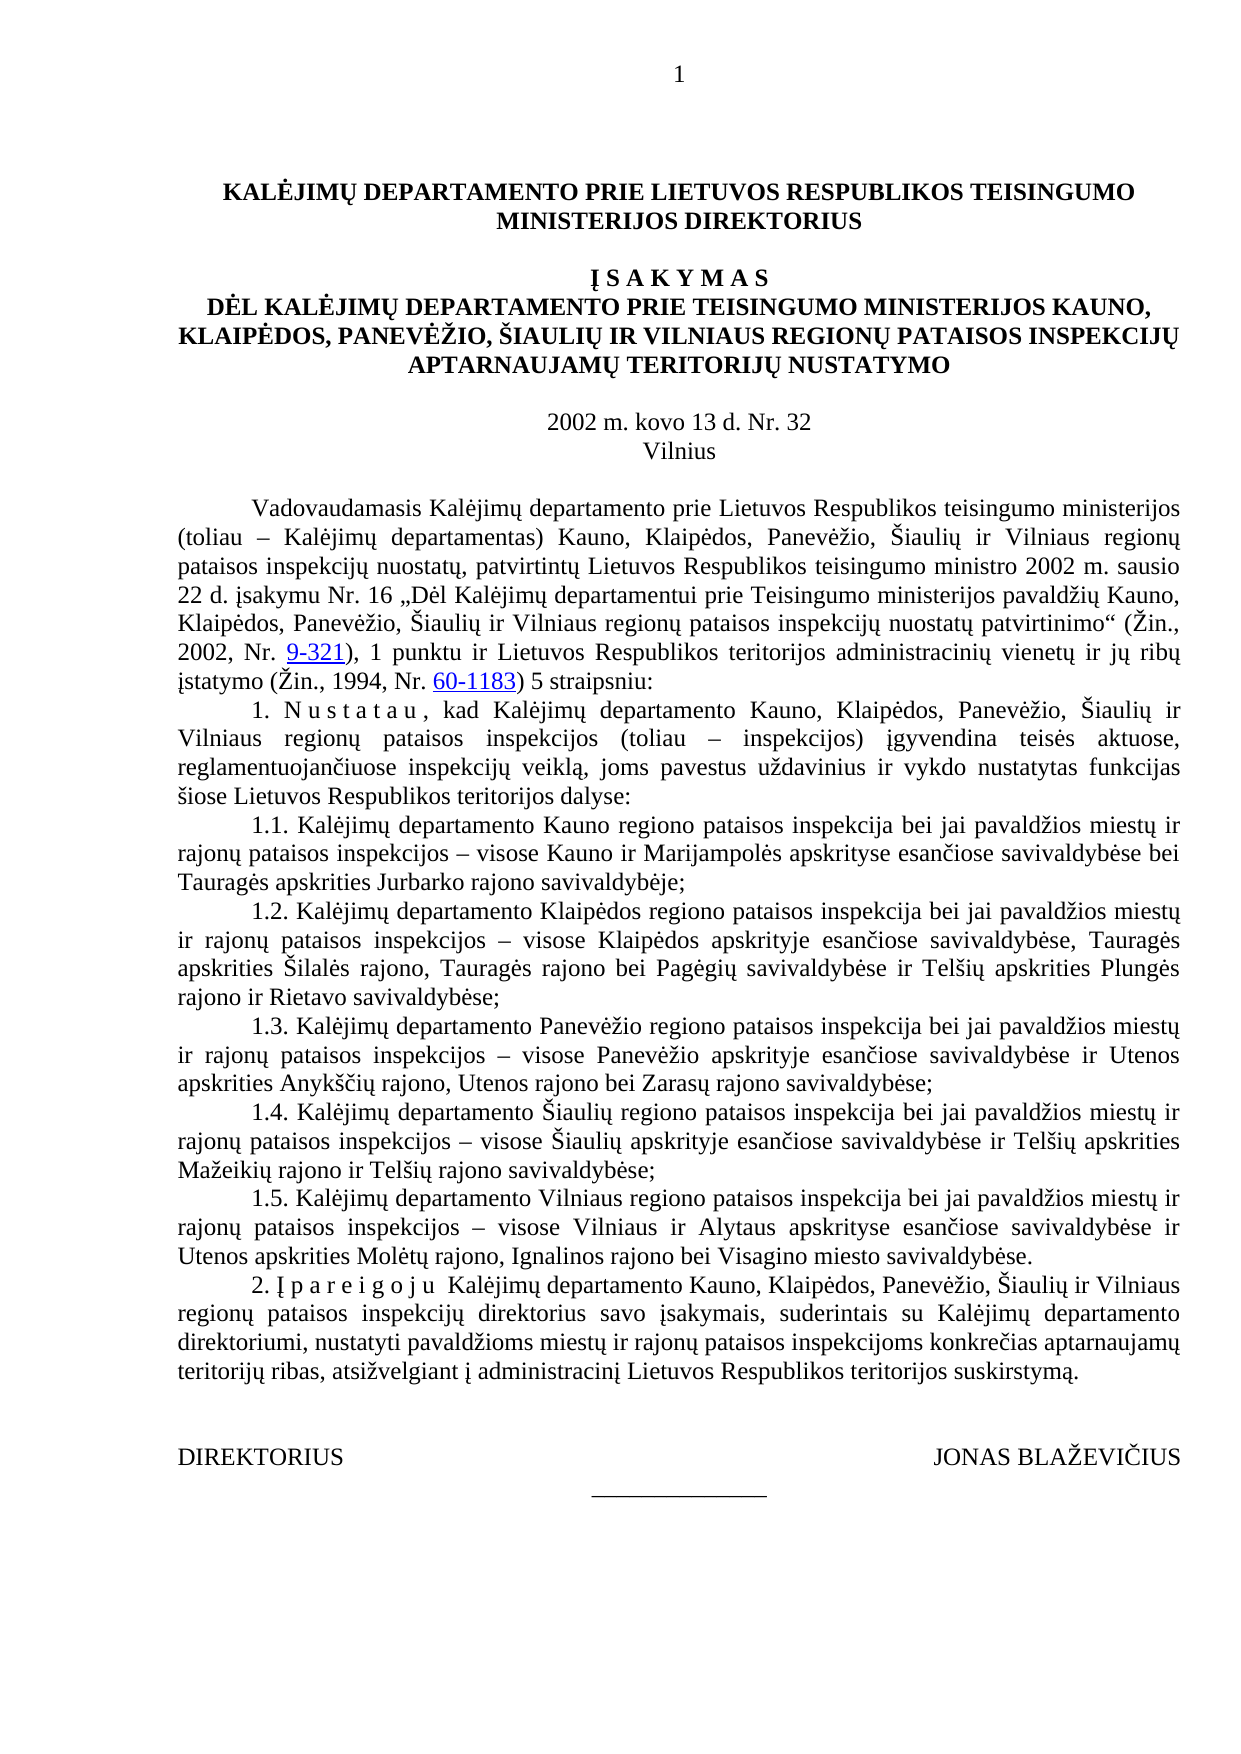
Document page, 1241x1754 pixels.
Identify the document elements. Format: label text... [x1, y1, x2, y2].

text ______________ [177, 1471, 1181, 1500]
text 1. Nustatau, kad Kalėjimų departamento Kauno, Klaipėdos, Panevėžio, Šiaulių ir Vilniaus regionų pataisos inspekcijos (toliau – inspekcijos) įgyvendina teisės aktuose, reglamentuojančiuose inspekcijų veiklą, joms pavestus uždavinius ir vykdo nustatytas funkcijas šiose Lietuvos Respublikos teritorijos dalyse: [177, 695, 1181, 810]
text 1.3. Kalėjimų departamento Panevėžio regiono pataisos inspekcija bei jai pavaldžios miestų ir rajonų pataisos inspekcijos – visose Panevėžio apskrityje esančiose savivaldybėse ir Utenos apskrities Anykščių rajono, Utenos rajono bei Zarasų rajono savivaldybėse; [177, 1011, 1181, 1097]
text DIREKTORIUS JONAS BLAŽEVIČIUS [177, 1442, 1181, 1471]
text Į S A K Y M A S [177, 263, 1181, 292]
text 1.4. Kalėjimų departamento Šiaulių regiono pataisos inspekcija bei jai pavaldžios miestų ir rajonų pataisos inspekcijos – visose Šiaulių apskrityje esančiose savivaldybėse ir Telšių apskrities Mažeikių rajono ir Telšių rajono savivaldybėse; [177, 1097, 1181, 1183]
text Vilnius [177, 436, 1181, 465]
text DĖL KALĖJIMŲ DEPARTAMENTO PRIE TEISINGUMO MINISTERIJOS KAUNO, KLAIPĖDOS, PANEVĖŽIO, ŠIAULIŲ IR VILNIAUS REGIONŲ PATAISOS INSPEKCIJŲ APTARNAUJAMŲ TERITORIJŲ NUSTATYMO [177, 292, 1181, 378]
text 2002 m. kovo 13 d. Nr. 32 [177, 407, 1181, 436]
text Vadovaudamasis Kalėjimų departamento prie Lietuvos Respublikos teisingumo ministerijos (toliau – Kalėjimų departamentas) Kauno, Klaipėdos, Panevėžio, Šiaulių ir Vilniaus regionų pataisos inspekcijų nuostatų, patvirtintų Lietuvos Respublikos teisingumo ministro 2002 m. sausio 22 d. įsakymu Nr. 16 „Dėl Kalėjimų departamentui prie Teisingumo ministerijos pavaldžių Kauno, Klaipėdos, Panevėžio, Šiaulių ir Vilniaus regionų pataisos inspekcijų nuostatų patvirtinimo“ (Žin., 2002, Nr. 9-321), 1 punktu ir Lietuvos Respublikos teritorijos administracinių vienetų ir jų ribų įstatymo (Žin., 1994, Nr. 60-1183) 5 straipsniu: [177, 493, 1181, 695]
text 1.2. Kalėjimų departamento Klaipėdos regiono pataisos inspekcija bei jai pavaldžios miestų ir rajonų pataisos inspekcijos – visose Klaipėdos apskrityje esančiose savivaldybėse, Tauragės apskrities Šilalės rajono, Tauragės rajono bei Pagėgių savivaldybėse ir Telšių apskrities Plungės rajono ir Rietavo savivaldybėse; [177, 896, 1181, 1011]
text 1.1. Kalėjimų departamento Kauno regiono pataisos inspekcija bei jai pavaldžios miestų ir rajonų pataisos inspekcijos – visose Kauno ir Marijampolės apskrityse esančiose savivaldybėse bei Tauragės apskrities Jurbarko rajono savivaldybėje; [177, 810, 1181, 896]
text 1.5. Kalėjimų departamento Vilniaus regiono pataisos inspekcija bei jai pavaldžios miestų ir rajonų pataisos inspekcijos – visose Vilniaus ir Alytaus apskrityse esančiose savivaldybėse ir Utenos apskrities Molėtų rajono, Ignalinos rajono bei Visagino miesto savivaldybėse. [177, 1183, 1181, 1270]
text KALĖJIMŲ DEPARTAMENTO PRIE LIETUVOS RESPUBLIKOS TEISINGUMO MINISTERIJOS DIREKTORIUS [177, 177, 1181, 235]
text 2. Įpareigoju Kalėjimų departamento Kauno, Klaipėdos, Panevėžio, Šiaulių ir Vilniaus regionų pataisos inspekcijų direktorius savo įsakymais, suderintais su Kalėjimų departamento direktoriumi, nustatyti pavaldžioms miestų ir rajonų pataisos inspekcijoms konkrečias aptarnaujamų teritorijų ribas, atsižvelgiant į administracinį Lietuvos Respublikos teritorijos suskirstymą. [177, 1270, 1181, 1385]
